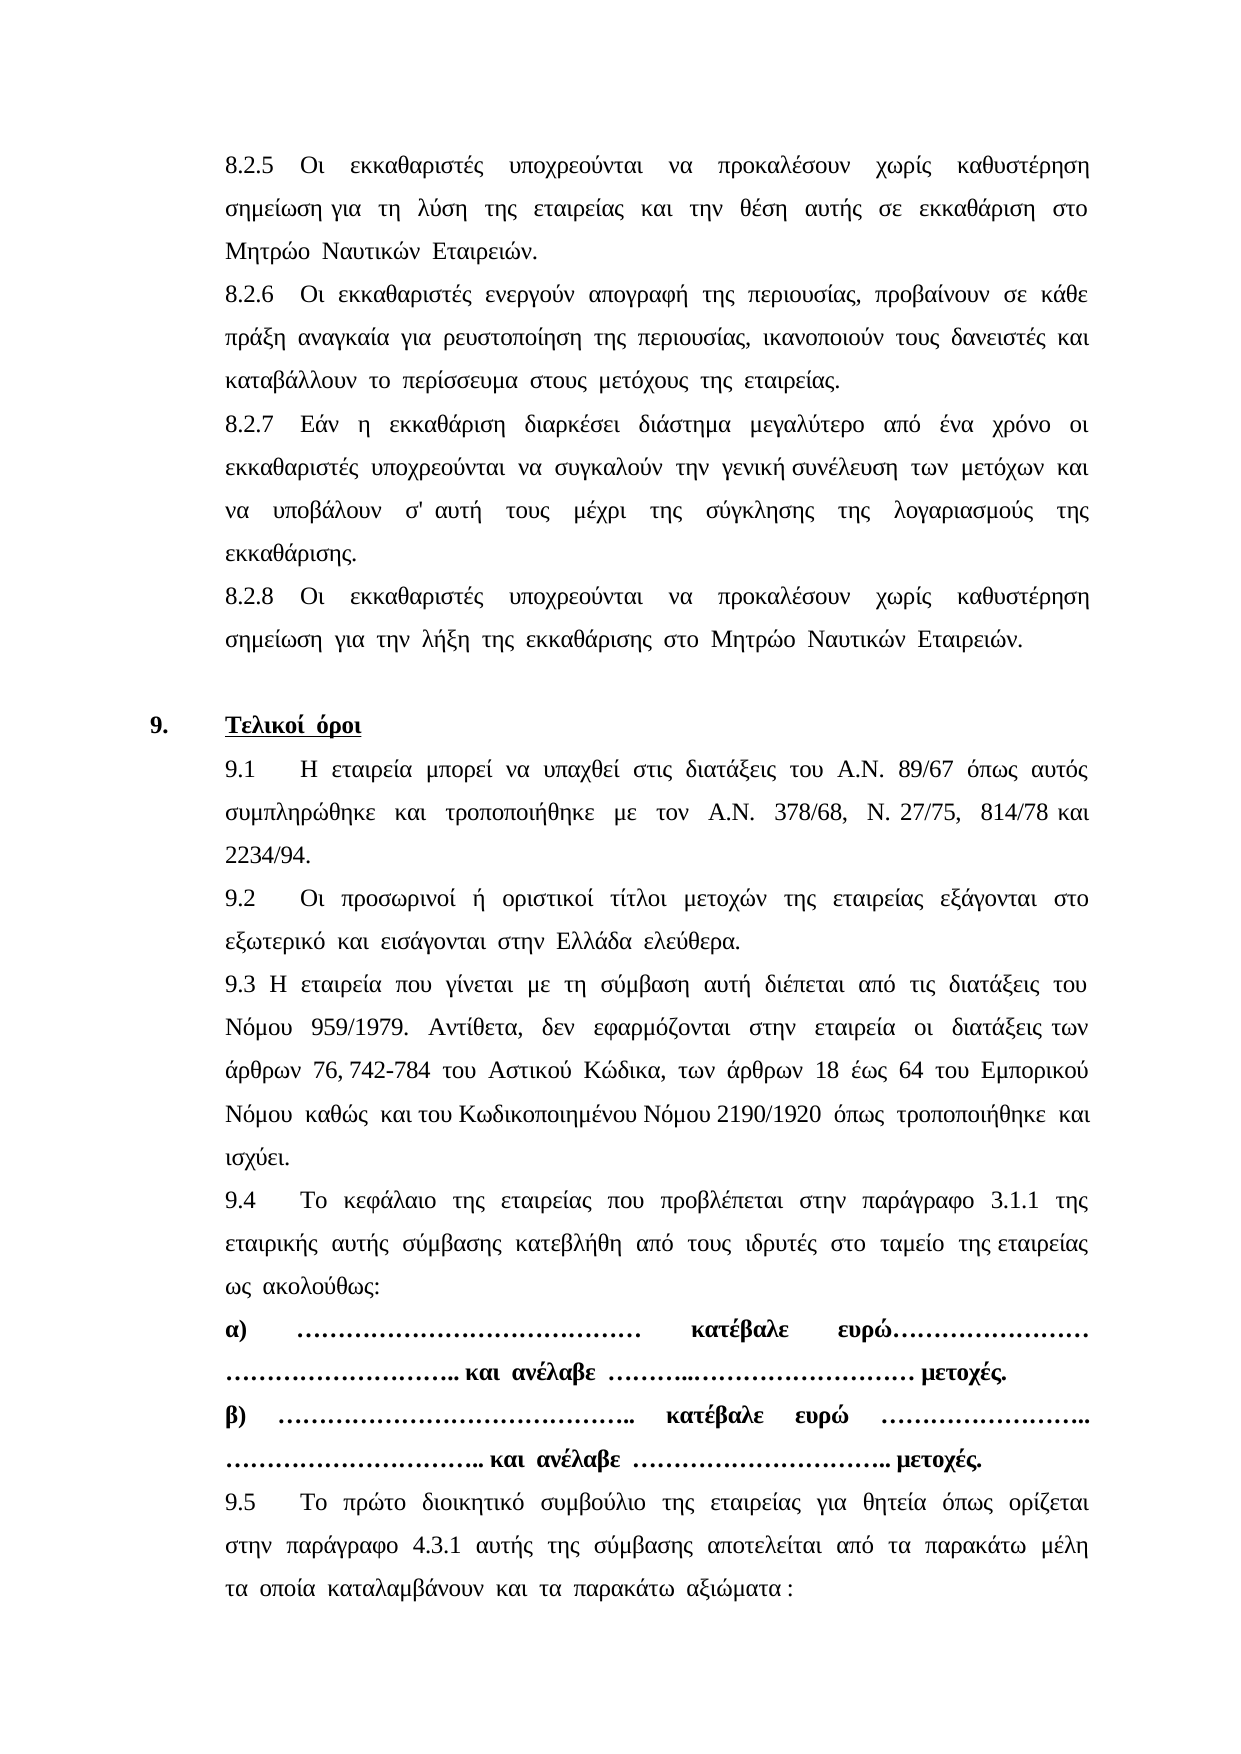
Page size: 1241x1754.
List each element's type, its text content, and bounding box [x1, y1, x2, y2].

text 9. Τελικοί όροι [150, 711, 1090, 739]
text 8.2.7 Εάν η εκκαθάριση διαρκέσει διάστημα μεγαλύτερο από ένα χρόνο οι εκκαθαριστές υποχρεούνται να συγκαλούν την γενική συνέλευση των μετόχων και να υποβάλουν σ' αυτή τους μέχρι της σύγκλησης της λογαριασμούς της εκκαθάρισης. [225, 409, 1090, 567]
text 8.2.6 Οι εκκαθαριστές ενεργούν απογραφή της περιουσίας, προβαίνουν σε κάθε πράξη αναγκαία για ρευστοποίηση της περιουσίας, ικανοποιούν τους δανειστές και καταβάλλουν το περίσσευμα στους μετόχους της εταιρείας. [225, 279, 1090, 394]
text 9.2 Οι προσωρινοί ή οριστικοί τίτλοι μετοχών της εταιρείας εξάγονται στο εξωτερικό και εισάγονται στην Ελλάδα ελεύθερα. [225, 883, 1090, 955]
text 9.5 Το πρώτο διοικητικό συμβούλιο της εταιρείας για θητεία όπως ορίζεται στην παράγραφο 4.3.1 αυτής της σύμβασης αποτελείται από τα παρακάτω μέλη τα οποία καταλαμβάνουν και τα παρακάτω αξιώματα : [225, 1487, 1090, 1602]
text 9.3 Η εταιρεία που γίνεται με τη σύμβαση αυτή διέπεται από τις διατάξεις του Νόμου 959/1979. Αντίθετα, δεν εφαρμόζονται στην εταιρεία οι διατάξεις των άρθρων 76, 742-784 του Αστικού Κώδικα, των άρθρων 18 έως 64 του Εμπορικού Νόμου καθώς και του Κωδικοποιημένου Νόμου 2190/1920 όπως τροποποιήθηκε και ισχύει. [225, 969, 1090, 1171]
text α) …………………………………… κατέβαλε ευρώ…………………… ……………………….. και ανέλαβε ………..……………………… μετοχές. [225, 1314, 1090, 1386]
text β) …………………………………….. κατέβαλε ευρώ …………………….. ………………………….. και ανέλαβε ………………………….. μετοχές. [225, 1401, 1090, 1472]
text 9.1 Η εταιρεία μπορεί να υπαχθεί στις διατάξεις του Α.Ν. 89/67 όπως αυτός συμπληρώθηκε και τροποποιήθηκε με τον Α.Ν. 378/68, Ν. 27/75, 814/78 και 2234/94. [225, 754, 1090, 869]
text 9.4 Το κεφάλαιο της εταιρείας που προβλέπεται στην παράγραφο 3.1.1 της εταιρικής αυτής σύμβασης κατεβλήθη από τους ιδρυτές στο ταμείο της εταιρείας ως ακολούθως: [225, 1185, 1090, 1300]
text 8.2.5 Οι εκκαθαριστές υποχρεούνται να προκαλέσουν χωρίς καθυστέρηση σημείωση για τη λύση της εταιρείας και την θέση αυτής σε εκκαθάριση στο Μητρώο Ναυτικών Εταιρειών. [225, 150, 1090, 265]
text 8.2.8 Οι εκκαθαριστές υποχρεούνται να προκαλέσουν χωρίς καθυστέρηση σημείωση για την λήξη της εκκαθάρισης στο Μητρώο Ναυτικών Εταιρειών. [225, 581, 1090, 653]
